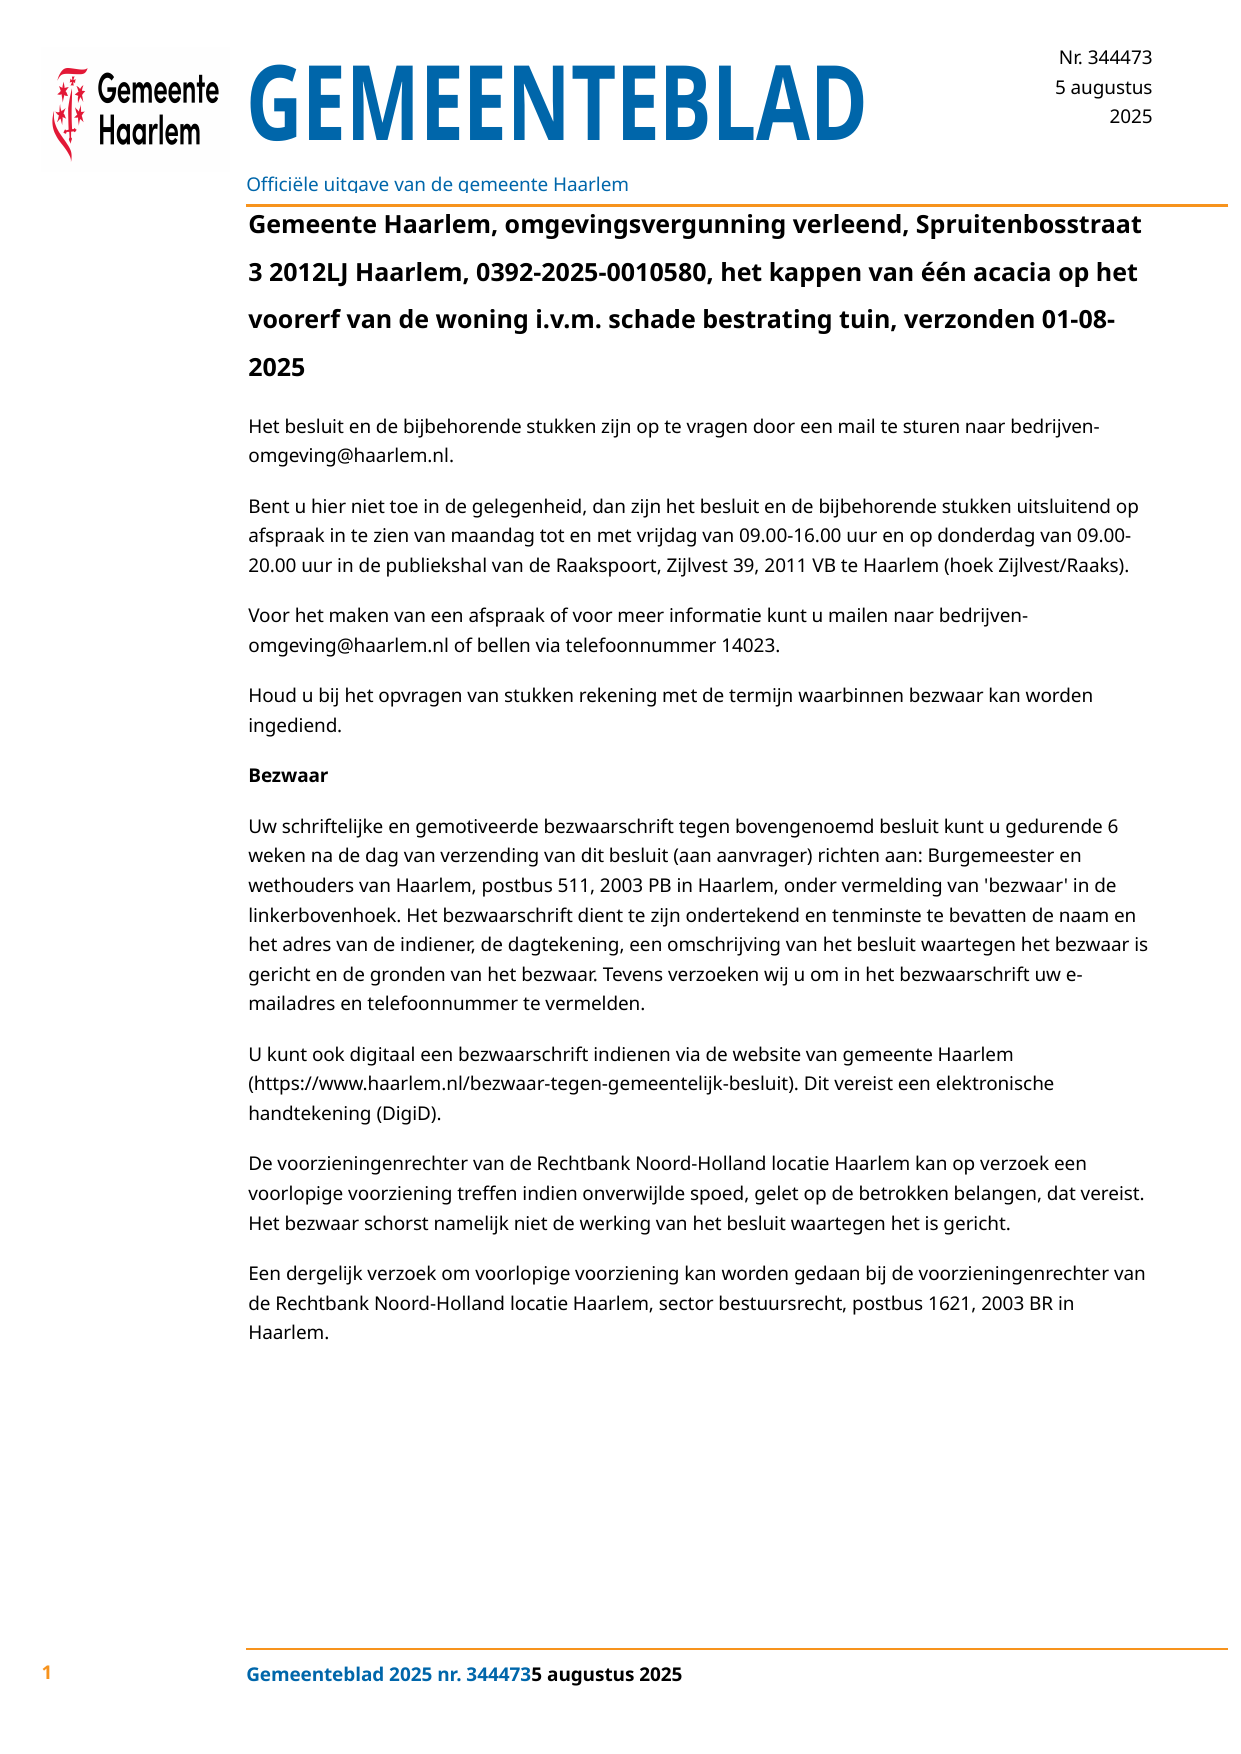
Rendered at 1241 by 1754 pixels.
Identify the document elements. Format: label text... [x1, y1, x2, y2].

text Voor het maken van een afspraak of voor meer informatie kunt u mailen naar bedrijven-omgeving@haarlem.nl of bellen via telefoonnummer 14023. [248, 603, 1152, 658]
text Bent u hier niet toe in de gelegenheid, dan zijn het besluit en de bijbehorende stukken uitsluitend op afspraak in te zien van maandag tot en met vrijdag van 09.00-16.00 uur en op donderdag van 09.00-20.00 uur in de publiekshal van de Raakspoort, Zijlvest 39, 2011 VB te Haarlem (hoek Zijlvest/Raaks). [248, 493, 1152, 578]
text Uw schriftelijke en gemotiveerde bezwaarschrift tegen bovengenoemd besluit kunt u gedurende 6 weken na de dag van verzending van dit besluit (aan aanvrager) richten aan: Burgemeester en wethouders van Haarlem, postbus 511, 2003 PB in Haarlem, onder vermelding van 'bezwaar' in de linkerbovenhoek. Het bezwaarschrift dient te zijn ondertekend en tenminste te bevatten de naam en het adres van de indiener, de dagtekening, een omschrijving van het besluit waartegen het bezwaar is gericht en de gronden van het bezwaar. Tevens verzoeken wij u om in het bezwaarschrift uw e-mailadres en telefoonnummer te vermelden. [248, 813, 1152, 1016]
text Houd u bij het opvragen van stukken rekening met de termijn waarbinnen bezwaar kan worden ingediend. [248, 683, 1152, 738]
text U kunt ook digitaal een bezwaarschrift indienen via de website van gemeente Haarlem (https://www.haarlem.nl/bezwaar-tegen-gemeentelijk-besluit). Dit vereist een elektronische handtekening (DigiD). [248, 1041, 1152, 1126]
text Het besluit en de bijbehorende stukken zijn op te vragen door een mail te sturen naar bedrijven-omgeving@haarlem.nl. [248, 413, 1152, 468]
text Een dergelijk verzoek om voorlopige voorziening kan worden gedaan bij de voorzieningenrechter van de Rechtbank Noord-Holland locatie Haarlem, sector bestuursrecht, postbus 1621, 2003 BR in Haarlem. [248, 1260, 1152, 1345]
text Bezwaar [248, 763, 1152, 788]
text Gemeente Haarlem, omgevingsvergunning verleend, Spruitenbosstraat 3 2012LJ Haarlem, 0392-2025-0010580, het kappen van één acacia op het voorerf van de woning i.v.m. schade bestrating tuin, verzonden 01-08-2025 [248, 207, 1152, 384]
picture [41, 47, 231, 172]
text De voorzieningenrechter van de Rechtbank Noord-Holland locatie Haarlem kan op verzoek een voorlopige voorziening treffen indien onverwijlde spoed, gelet op de betrokken belangen, dat vereist. Het bezwaar schorst namelijk niet de werking van het besluit waartegen het is gericht. [248, 1151, 1152, 1236]
